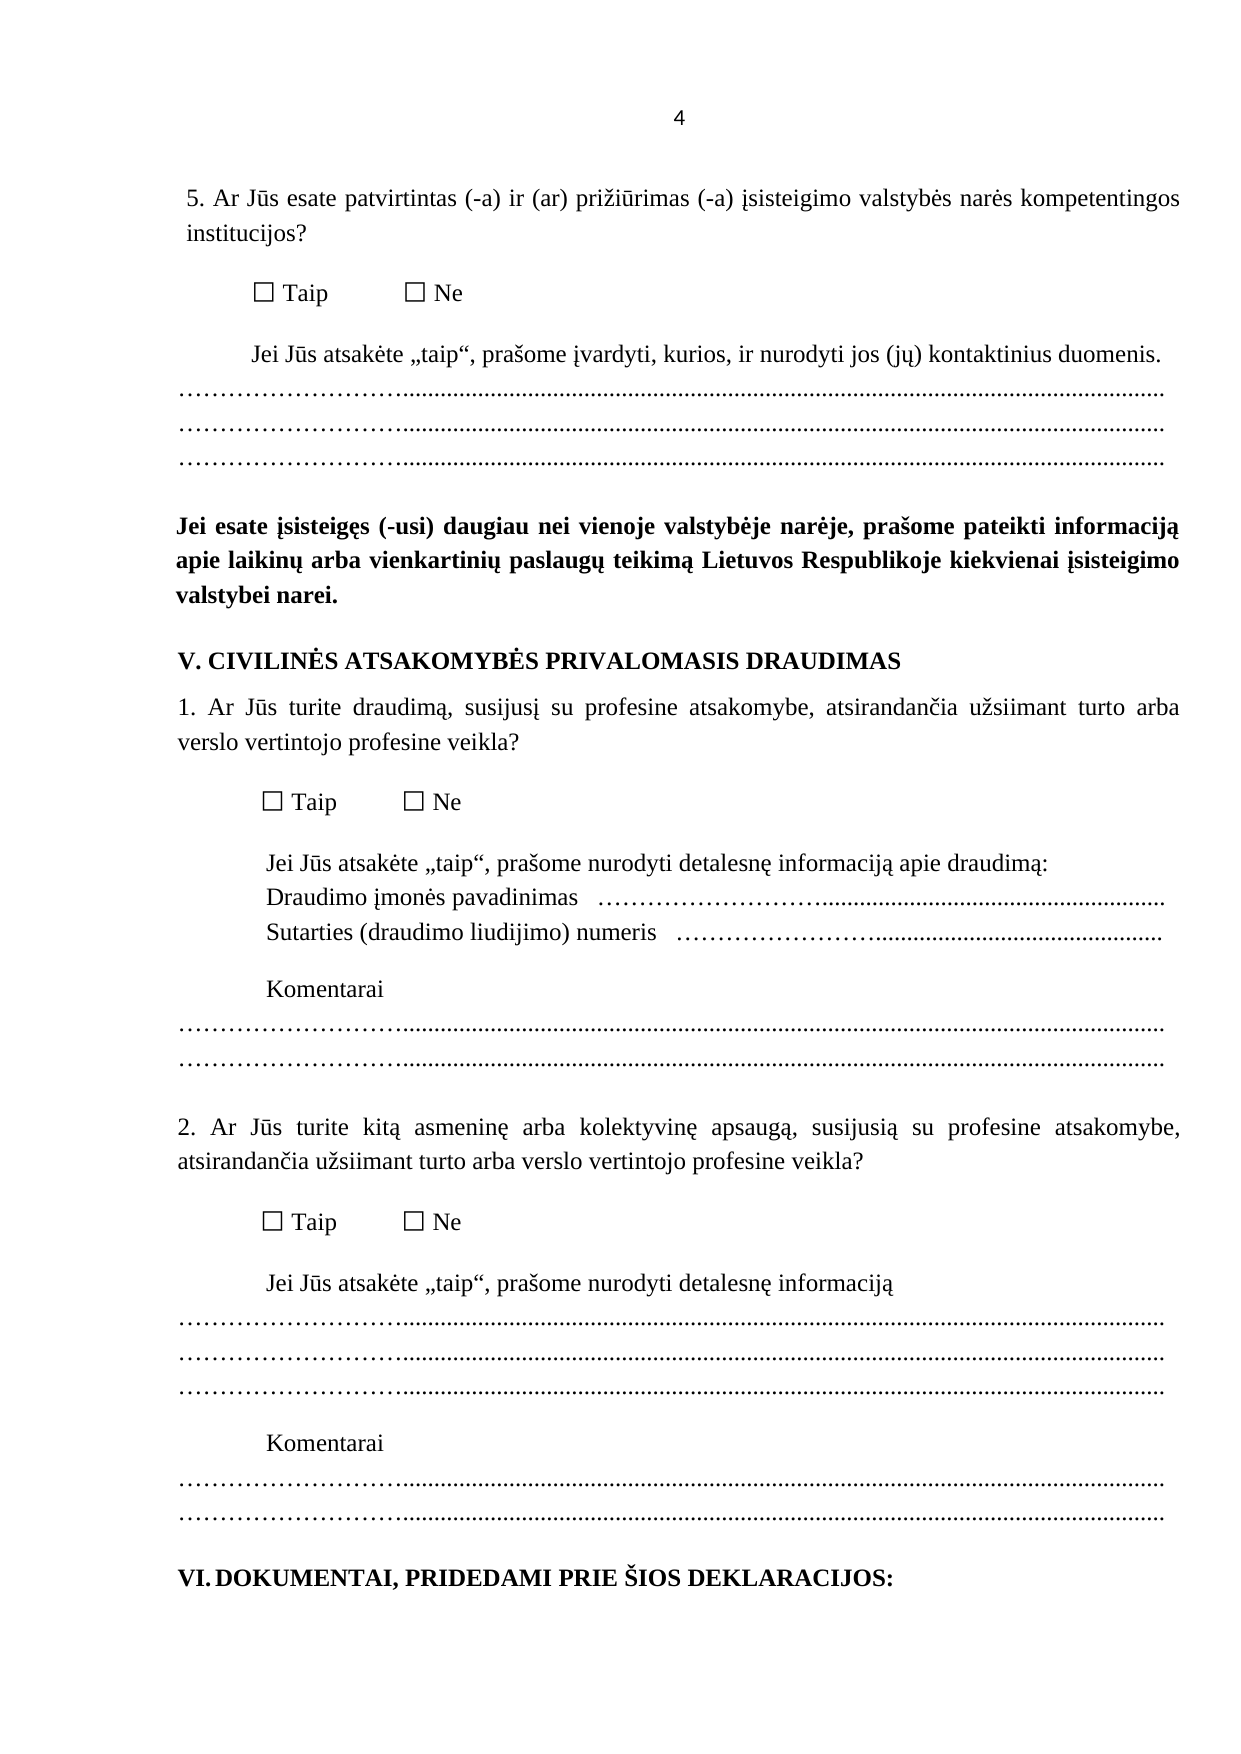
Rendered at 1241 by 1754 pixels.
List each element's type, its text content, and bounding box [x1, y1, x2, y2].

text Jei Jūs atsakėte „taip“, prašome nurodyti detalesnę informaciją apie draudimą: [177, 848, 1181, 876]
text VI. DOKUMENTAI, PRIDEDAMI PRIE ŠIOS DEKLARACIJOS: [177, 1563, 1181, 1592]
text ⬜ Taip ⬜ Ne [251, 784, 1181, 818]
text ……………………….......................................................................................................................... [177, 1497, 1181, 1526]
text ……………………….......................................................................................................................... [177, 1043, 1181, 1072]
text ⬜ Taip ⬜ Ne [177, 275, 1181, 309]
text 1. Ar Jūs turite draudimą, susijusį su profesine atsakomybe, atsirandančia užsiimant turto arba verslo vertintojo profesine veikla? [177, 692, 1181, 755]
text ……………………….......................................................................................................................... [177, 408, 1181, 436]
text Draudimo įmonės pavadinimas ………………………....................................................... [177, 882, 1181, 911]
text Komentarai ……………………….......................................................................................................................... [177, 974, 1181, 1037]
text ……………………….......................................................................................................................... [177, 1302, 1181, 1331]
text ……………………….......................................................................................................................... [177, 373, 1181, 402]
text ……………………….......................................................................................................................... [177, 1371, 1181, 1400]
text Jei esate įsisteigęs (-usi) daugiau nei vienoje valstybėje narėje, prašome pateikti informaciją apie laikinų arba vienkartinių paslaugų teikimą Lietuvos Respublikoje kiekvienai įsisteigimo valstybei narei. [176, 511, 1181, 609]
text 5. Ar Jūs esate patvirtintas (-a) ir (ar) prižiūrimas (-a) įsisteigimo valstybės narės kompetentingos institucijos? [186, 183, 1181, 246]
text ……………………….......................................................................................................................... [177, 442, 1181, 471]
text Jei Jūs atsakėte „taip“, prašome įvardyti, kurios, ir nurodyti jos (jų) kontaktinius duomenis. [177, 339, 1181, 367]
text Komentarai ……………………….......................................................................................................................... [177, 1428, 1181, 1492]
text ⬜ Taip ⬜ Ne [251, 1204, 1181, 1238]
text Jei Jūs atsakėte „taip“, prašome nurodyti detalesnę informaciją [177, 1268, 1181, 1296]
text Sutarties (draudimo liudijimo) numeris …………………….............................................. [177, 917, 1181, 945]
text V. CIVILINĖS ATSAKOMYBĖS PRIVALOMASIS DRAUDIMAS [177, 646, 1181, 675]
text ……………………….......................................................................................................................... [177, 1337, 1181, 1365]
text 2. Ar Jūs turite kitą asmeninę arba kolektyvinę apsaugą, susijusią su profesine atsakomybe, atsirandančia užsiimant turto arba verslo vertintojo profesine veikla? [177, 1112, 1181, 1175]
